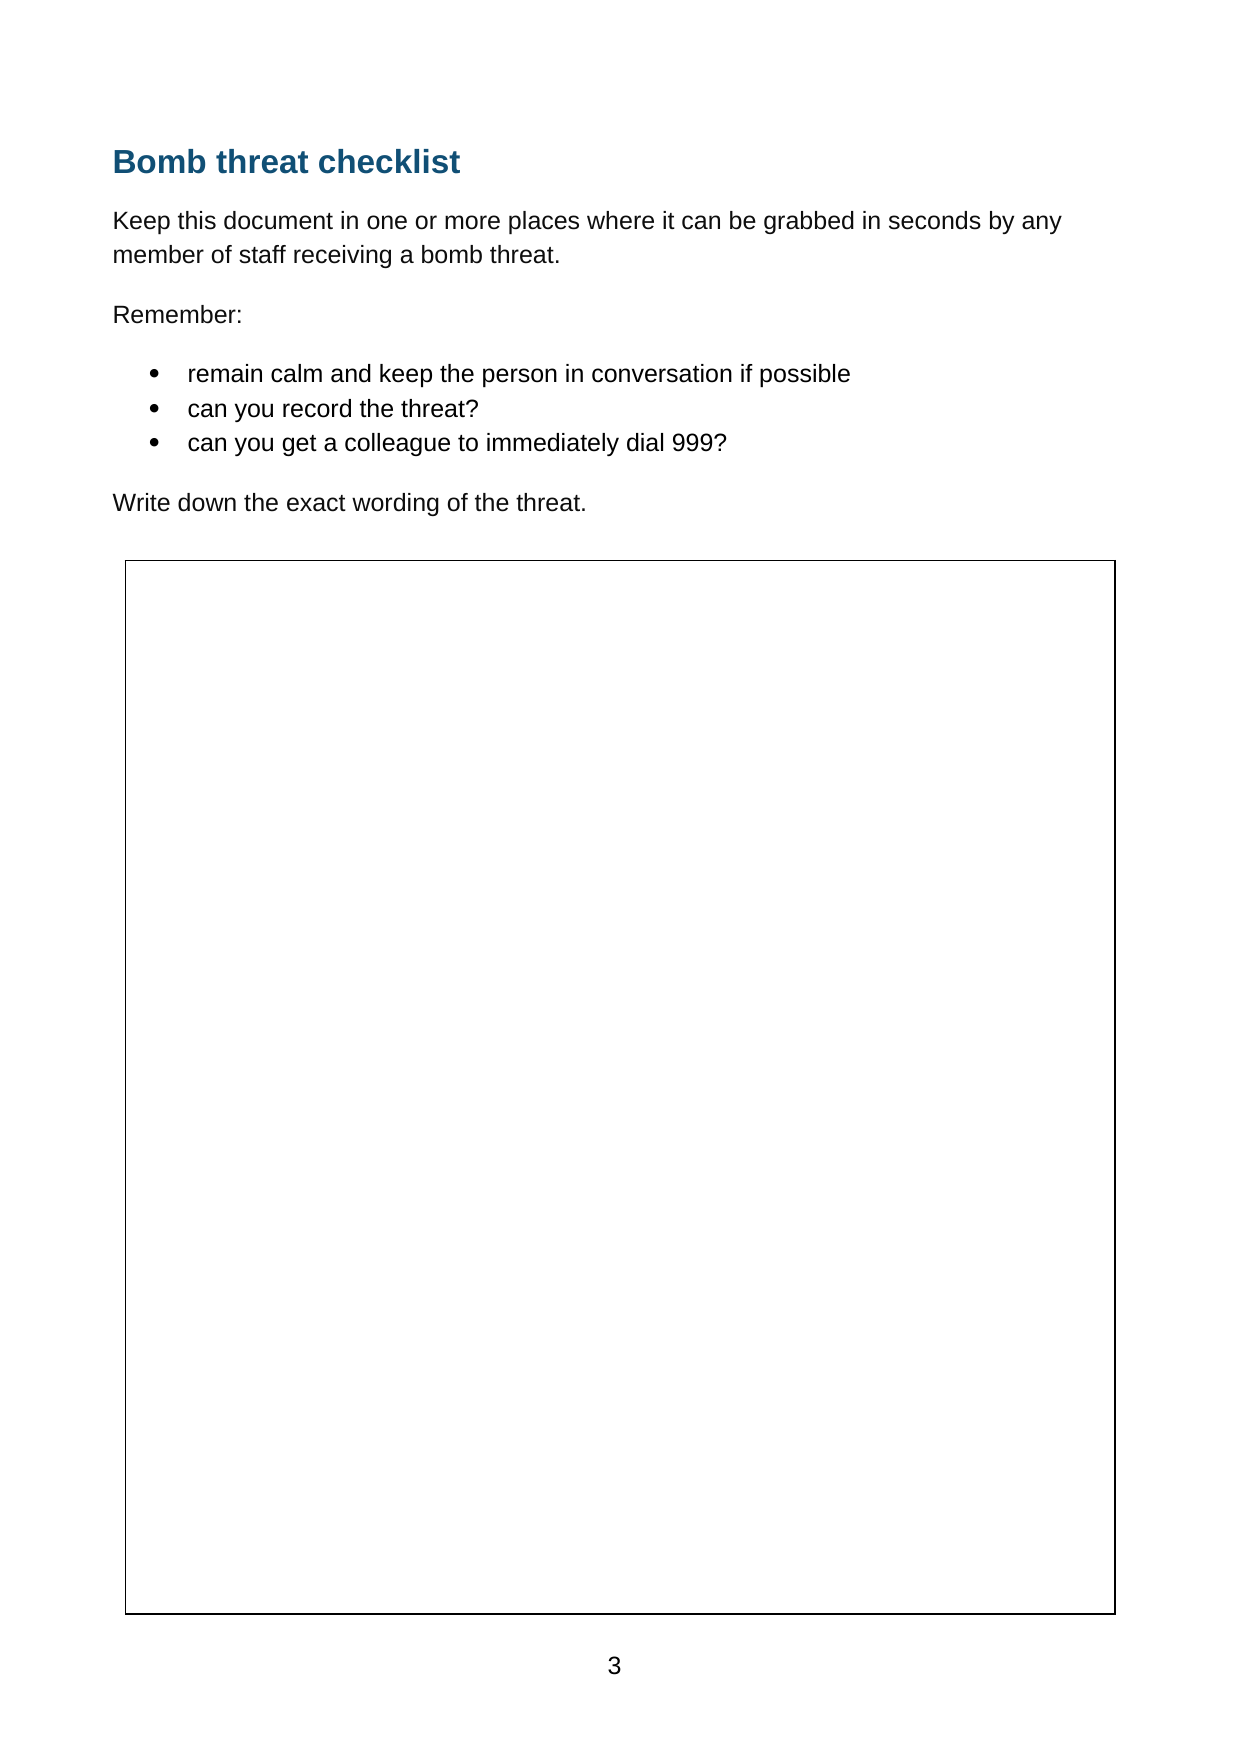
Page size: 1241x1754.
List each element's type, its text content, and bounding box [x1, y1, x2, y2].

text Write down the exact wording of the threat. [112, 488, 1128, 517]
text [126, 561, 1114, 1613]
list can you get a colleague to immediately dial 999? [150, 428, 1128, 457]
list remain calm and keep the person in conversation if possible [150, 359, 1128, 388]
list can you record the threat? [150, 394, 1128, 423]
text Keep this document in one or more places where it can be grabbed in seconds by any member of staff receiving a bomb threat. [112, 206, 1128, 269]
text Remember: [112, 300, 1128, 328]
subtitle Bomb threat checklist [112, 142, 1128, 181]
